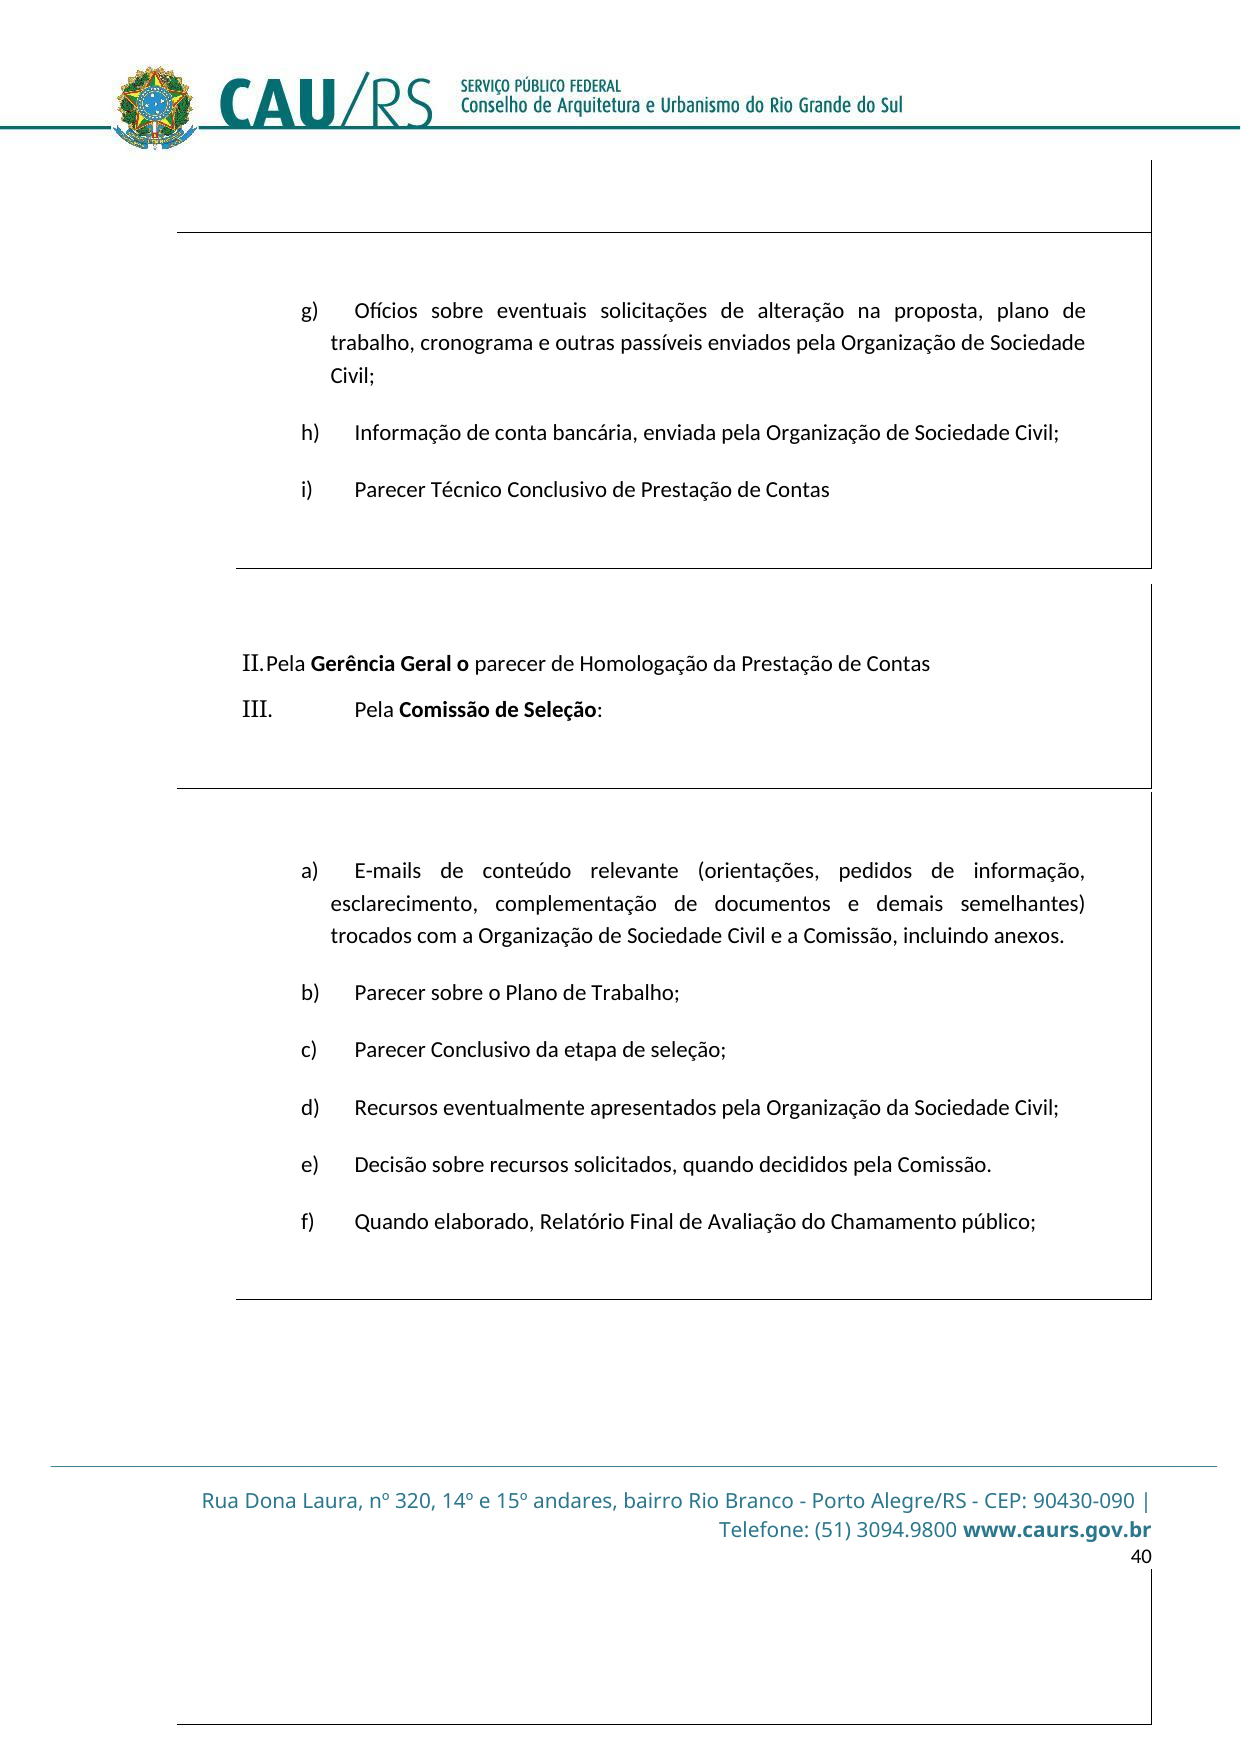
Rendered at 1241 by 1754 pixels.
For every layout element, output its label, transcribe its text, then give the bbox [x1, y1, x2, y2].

list Pela Comissão de Seleção: [177, 630, 1152, 788]
list Parecer Técnico Conclusivo de Prestação de Contas [236, 411, 1152, 568]
list Decisão sobre recursos solicitados, quando decididos pela Comissão. [236, 1085, 1152, 1142]
list Pela Gerência Geral o parecer de Homologação da Prestação de Contas [177, 584, 1151, 630]
list Ofícios sobre eventuais solicitações de alteração na proposta, plano de trabalho, cronograma e outras passíveis enviados pela Organização de Sociedade Civil; [236, 232, 1151, 353]
list Recursos eventualmente apresentados pela Organização da Sociedade Civil; [236, 1028, 1152, 1085]
list Parecer sobre o Plano de Trabalho; [236, 914, 1152, 971]
list Informação de conta bancária, enviada pela Organização de Sociedade Civil; [236, 353, 1152, 411]
list Quando elaborado, Relatório Final de Avaliação do Chamamento público; [236, 1142, 1152, 1299]
list E-mails de conteúdo relevante (orientações, pedidos de informação, esclarecimento, complementação de documentos e demais semelhantes) trocados com a Organização de Sociedade Civil e a Comissão, incluindo anexos. [236, 792, 1151, 914]
list Parecer Conclusivo da etapa de seleção; [236, 971, 1152, 1028]
